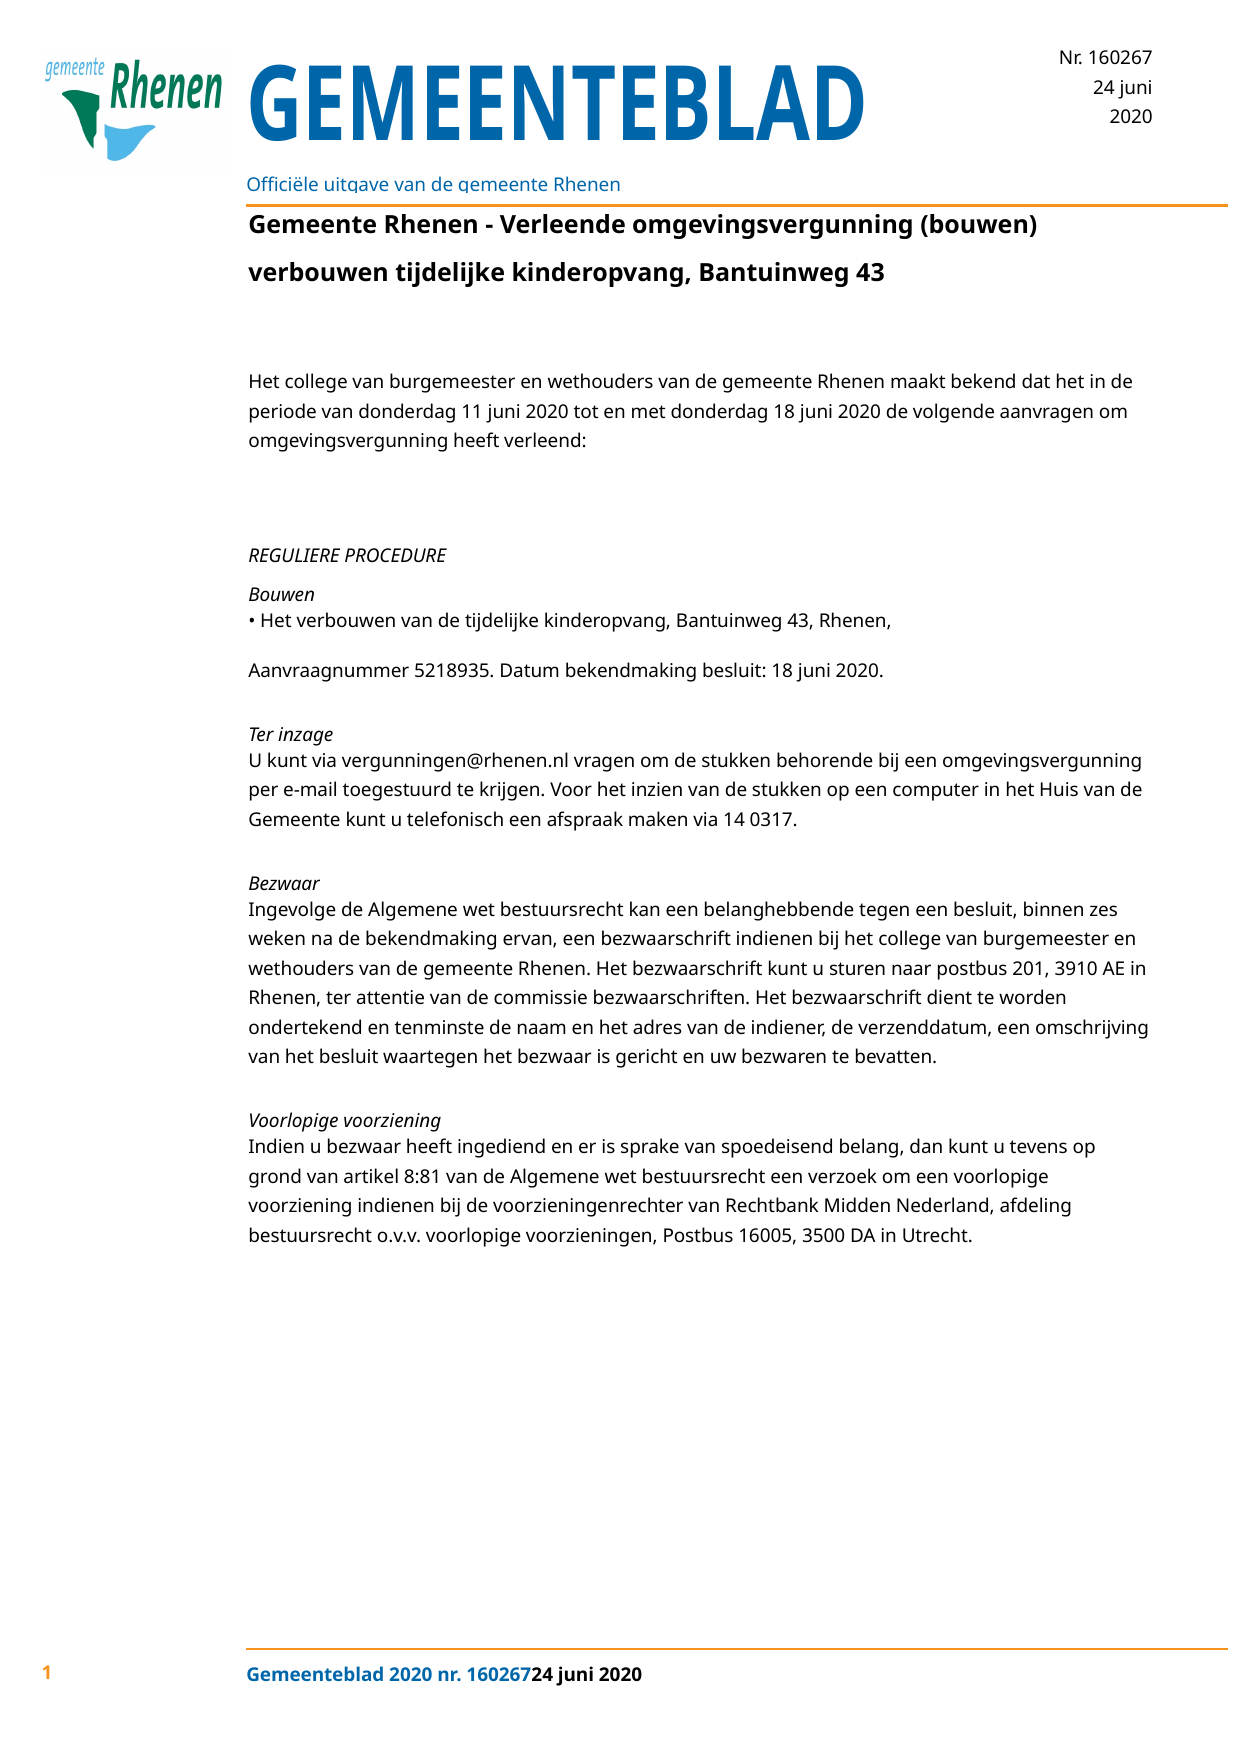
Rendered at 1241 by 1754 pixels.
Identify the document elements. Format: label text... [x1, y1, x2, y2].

text Ingevolge de Algemene wet bestuursrecht kan een belanghebbende tegen een besluit, binnen zes weken na de bekendmaking ervan, een bezwaarschrift indienen bij het college van burgemeester en wethouders van de gemeente Rhenen. Het bezwaarschrift kunt u sturen naar postbus 201, 3910 AE in Rhenen, ter attentie van de commissie bezwaarschriften. Het bezwaarschrift dient te worden ondertekend en tenminste de naam en het adres van de indiener, de verzenddatum, een omschrijving van het besluit waartegen het bezwaar is gericht en uw bezwaren te bevatten. [248, 896, 1152, 1069]
text Ter inzage [248, 721, 1152, 747]
text U kunt via vergunningen@rhenen.nl vragen om de stukken behorende bij een omgevingsvergunning per e-mail toegestuurd te krijgen. Voor het inzien van de stukken op een computer in het Huis van de Gemeente kunt u telefonisch een afspraak maken via 14 0317. [248, 747, 1152, 832]
text • Het verbouwen van de tijdelijke kinderopvang, Bantuinweg 43, Rhenen, [248, 607, 1152, 633]
text REGULIERE PROCEDURE [248, 542, 1152, 568]
text Bouwen [248, 581, 1152, 607]
text Aanvraagnummer 5218935. Datum bekendmaking besluit: 18 juni 2020. [248, 657, 1152, 683]
text Gemeente Rhenen - Verleende omgevingsvergunning (bouwen) verbouwen tijdelijke kinderopvang, Bantuinweg 43 [248, 207, 1152, 288]
text Bezwaar [248, 870, 1152, 896]
text Het college van burgemeester en wethouders van de gemeente Rhenen maakt bekend dat het in de periode van donderdag 11 juni 2020 tot en met donderdag 18 juni 2020 de volgende aanvragen om omgevingsvergunning heeft verleend: [248, 368, 1152, 453]
picture [41, 47, 231, 172]
text Voorlopige voorziening [248, 1108, 1152, 1133]
text Indien u bezwaar heeft ingediend en er is sprake van spoedeisend belang, dan kunt u tevens op grond van artikel 8:81 van de Algemene wet bestuursrecht een verzoek om een voorlopige voorziening indienen bij de voorzieningenrechter van Rechtbank Midden Nederland, afdeling bestuursrecht o.v.v. voorlopige voorzieningen, Postbus 16005, 3500 DA in Utrecht. [248, 1133, 1152, 1248]
